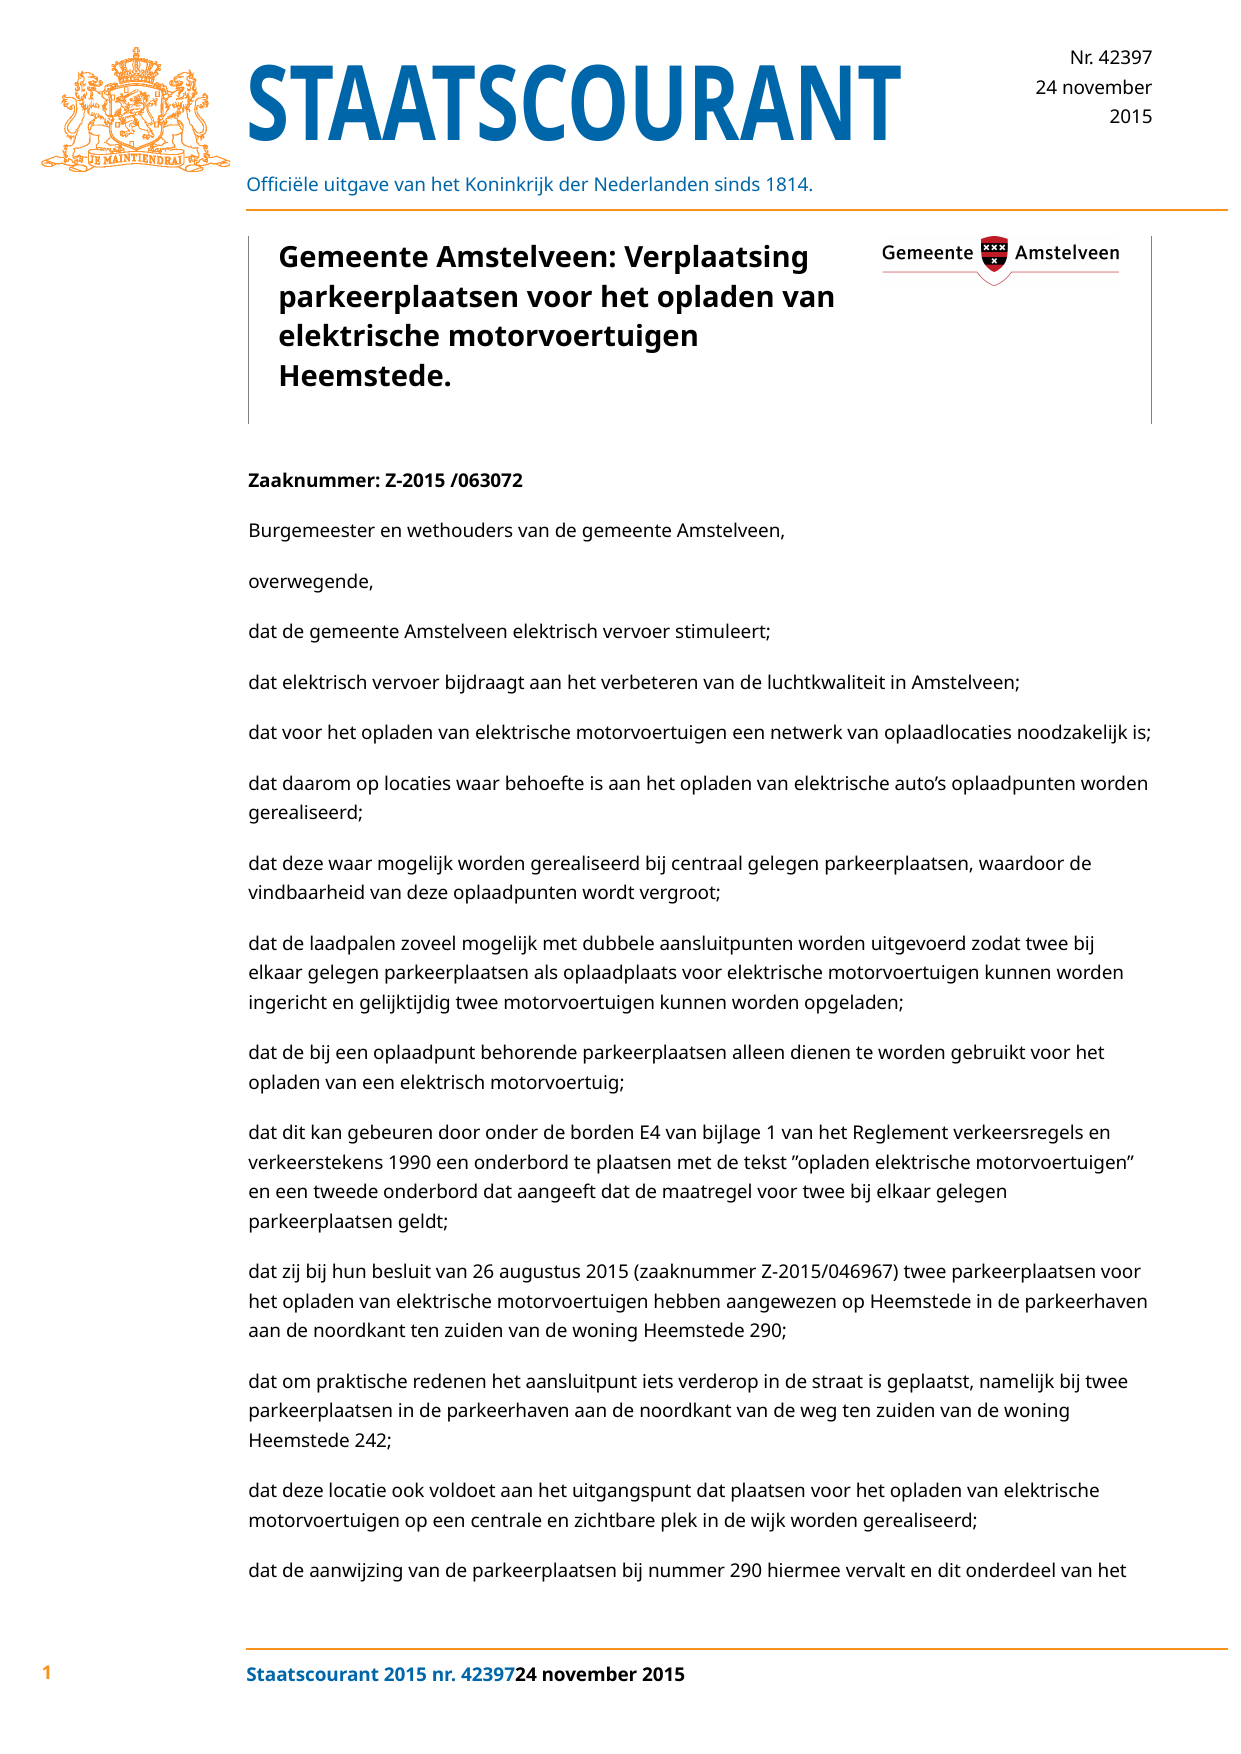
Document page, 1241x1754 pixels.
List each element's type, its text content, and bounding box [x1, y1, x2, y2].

text dat voor het opladen van elektrische motorvoertuigen een netwerk van oplaadlocaties noodzakelijk is; [248, 719, 1152, 745]
text dat om praktische redenen het aansluitpunt iets verderop in de straat is geplaatst, namelijk bij twee parkeerplaatsen in de parkeerhaven aan de noordkant van de weg ten zuiden van de woning Heemstede 242; [248, 1368, 1152, 1453]
text Zaaknummer: Z-2015 /063072 [248, 467, 1152, 493]
table_header Gemeente Amstelveen: Verplaatsing parkeerplaatsen voor het opladen van elektrische motorvoertuigen Heemstede. [249, 236, 850, 424]
text dat de bij een oplaadpunt behorende parkeerplaatsen alleen dienen te worden gebruikt voor het opladen van een elektrisch motorvoertuig; [248, 1039, 1152, 1095]
picture [41, 47, 231, 172]
text dat de gemeente Amstelveen elektrisch vervoer stimuleert; [248, 618, 1152, 644]
text dat de aanwijzing van de parkeerplaatsen bij nummer 290 hiermee vervalt en dit onderdeel van het [248, 1558, 1152, 1583]
text Burgemeester en wethouders van de gemeente Amstelveen, [248, 518, 1152, 543]
text overwegende, [248, 568, 1152, 594]
text dat daarom op locaties waar behoefte is aan het opladen van elektrische auto’s oplaadpunten worden gerealiseerd; [248, 770, 1152, 825]
text dat zij bij hun besluit van 26 augustus 2015 (zaaknummer Z-2015/046967) twee parkeerplaatsen voor het opladen van elektrische motorvoertuigen hebben aangewezen op Heemstede in de parkeerhaven aan de noordkant ten zuiden van de woning Heemstede 290; [248, 1258, 1152, 1343]
text dat deze locatie ook voldoet aan het uitgangspunt dat plaatsen voor het opladen van elektrische motorvoertuigen op een centrale en zichtbare plek in de wijk worden gerealiseerd; [248, 1478, 1152, 1533]
picture [882, 236, 1119, 286]
text dat dit kan gebeuren door onder de borden E4 van bijlage 1 van het Reglement verkeersregels en verkeerstekens 1990 een onderbord te plaatsen met de tekst ”opladen elektrische motorvoertuigen” en een tweede onderbord dat aangeeft dat de maatregel voor twee bij elkaar gelegen parkeerplaatsen geldt; [248, 1119, 1152, 1234]
text dat deze waar mogelijk worden gerealiseerd bij centraal gelegen parkeerplaatsen, waardoor de vindbaarheid van deze oplaadpunten wordt vergroot; [248, 850, 1152, 905]
text dat elektrisch vervoer bijdraagt aan het verbeteren van de luchtkwaliteit in Amstelveen; [248, 669, 1152, 695]
table_header [850, 236, 1151, 424]
text dat de laadpalen zoveel mogelijk met dubbele aansluitpunten worden uitgevoerd zodat twee bij elkaar gelegen parkeerplaatsen als oplaadplaats voor elektrische motorvoertuigen kunnen worden ingericht en gelijktijdig twee motorvoertuigen kunnen worden opgeladen; [248, 930, 1152, 1015]
